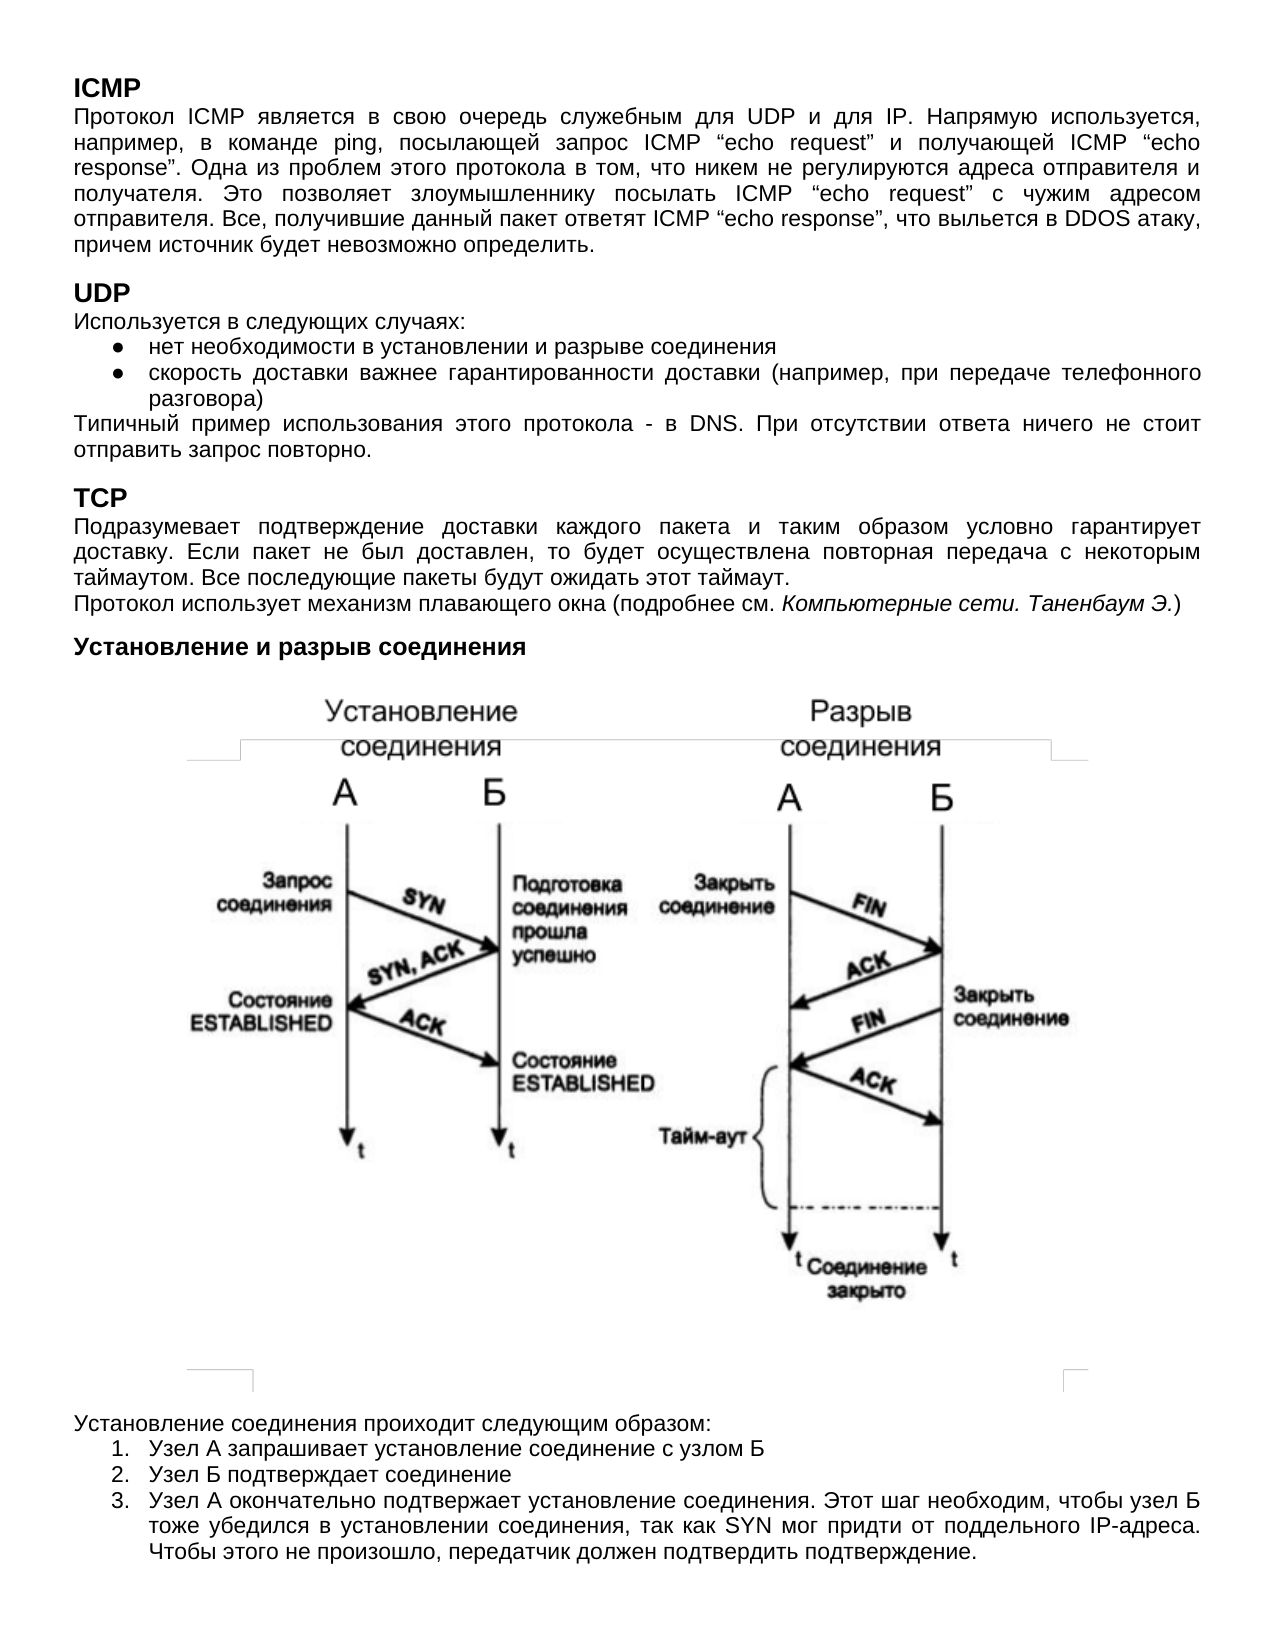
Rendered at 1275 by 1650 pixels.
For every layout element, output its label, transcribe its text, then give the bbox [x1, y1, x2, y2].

subtitle ICMP [73, 73, 1202, 103]
list Узел А окончательно подтвержает установление соединения. Этот шаг необходим, чтобы узел Б тоже убедился в установлении соединения, так как SYN мог придти от поддельного IP-адреса. Чтобы этого не произошло, передатчик должен подтвердить подтверждение. [111, 1487, 1202, 1564]
text Установление соединения проиходит следующим образом: [73, 1410, 1202, 1436]
text Подразумевает подтверждение доставки каждого пакета и таким образом условно гарантирует доставку. Если пакет не был доставлен, то будет осуществлена повторная передача с некоторым таймаутом. Все последующие пакеты будут ожидать этот таймаут. [73, 513, 1202, 590]
subtitle TCP [73, 483, 1202, 513]
text Протокол использует механизм плавающего окна (подробнее см. Компьютерные сети. Таненбаум Э.) [73, 590, 1202, 616]
list скорость доставки важнее гарантированности доставки (например, при передаче телефонного разговора) [111, 360, 1202, 411]
text Протокол ICMP является в свою очередь служебным для UDP и для IP. Напрямую используется, например, в команде ping, посылающей запрос ICMP “echo request” и получающей ICMP “echo response”. Одна из проблем этого протокола в том, что никем не регулируются адреса отправителя и получателя. Это позволяет злоумышленнику посылать ICMP “echo request” с чужим адресом отправителя. Все, получившие данный пакет ответят ICMP “echo response”, что выльется в DDOS атаку, причем источник будет невозможно определить. [73, 103, 1202, 257]
subtitle Установление и разрыв соединения [73, 632, 1202, 660]
list нет необходимости в установлении и разрыве соединения [111, 334, 1202, 360]
subtitle UDP [73, 278, 1202, 308]
text Типичный пример использования этого протокола - в DNS. При отсутствии ответа ничего не стоит отправить запрос повторно. [73, 411, 1202, 462]
text Используется в следующих случаях: [73, 308, 1202, 334]
picture [186, 679, 1089, 1392]
list Узел А запрашивает установление соединение с узлом Б [111, 1436, 1202, 1462]
list Узел Б подтверждает соединение [111, 1462, 1202, 1487]
